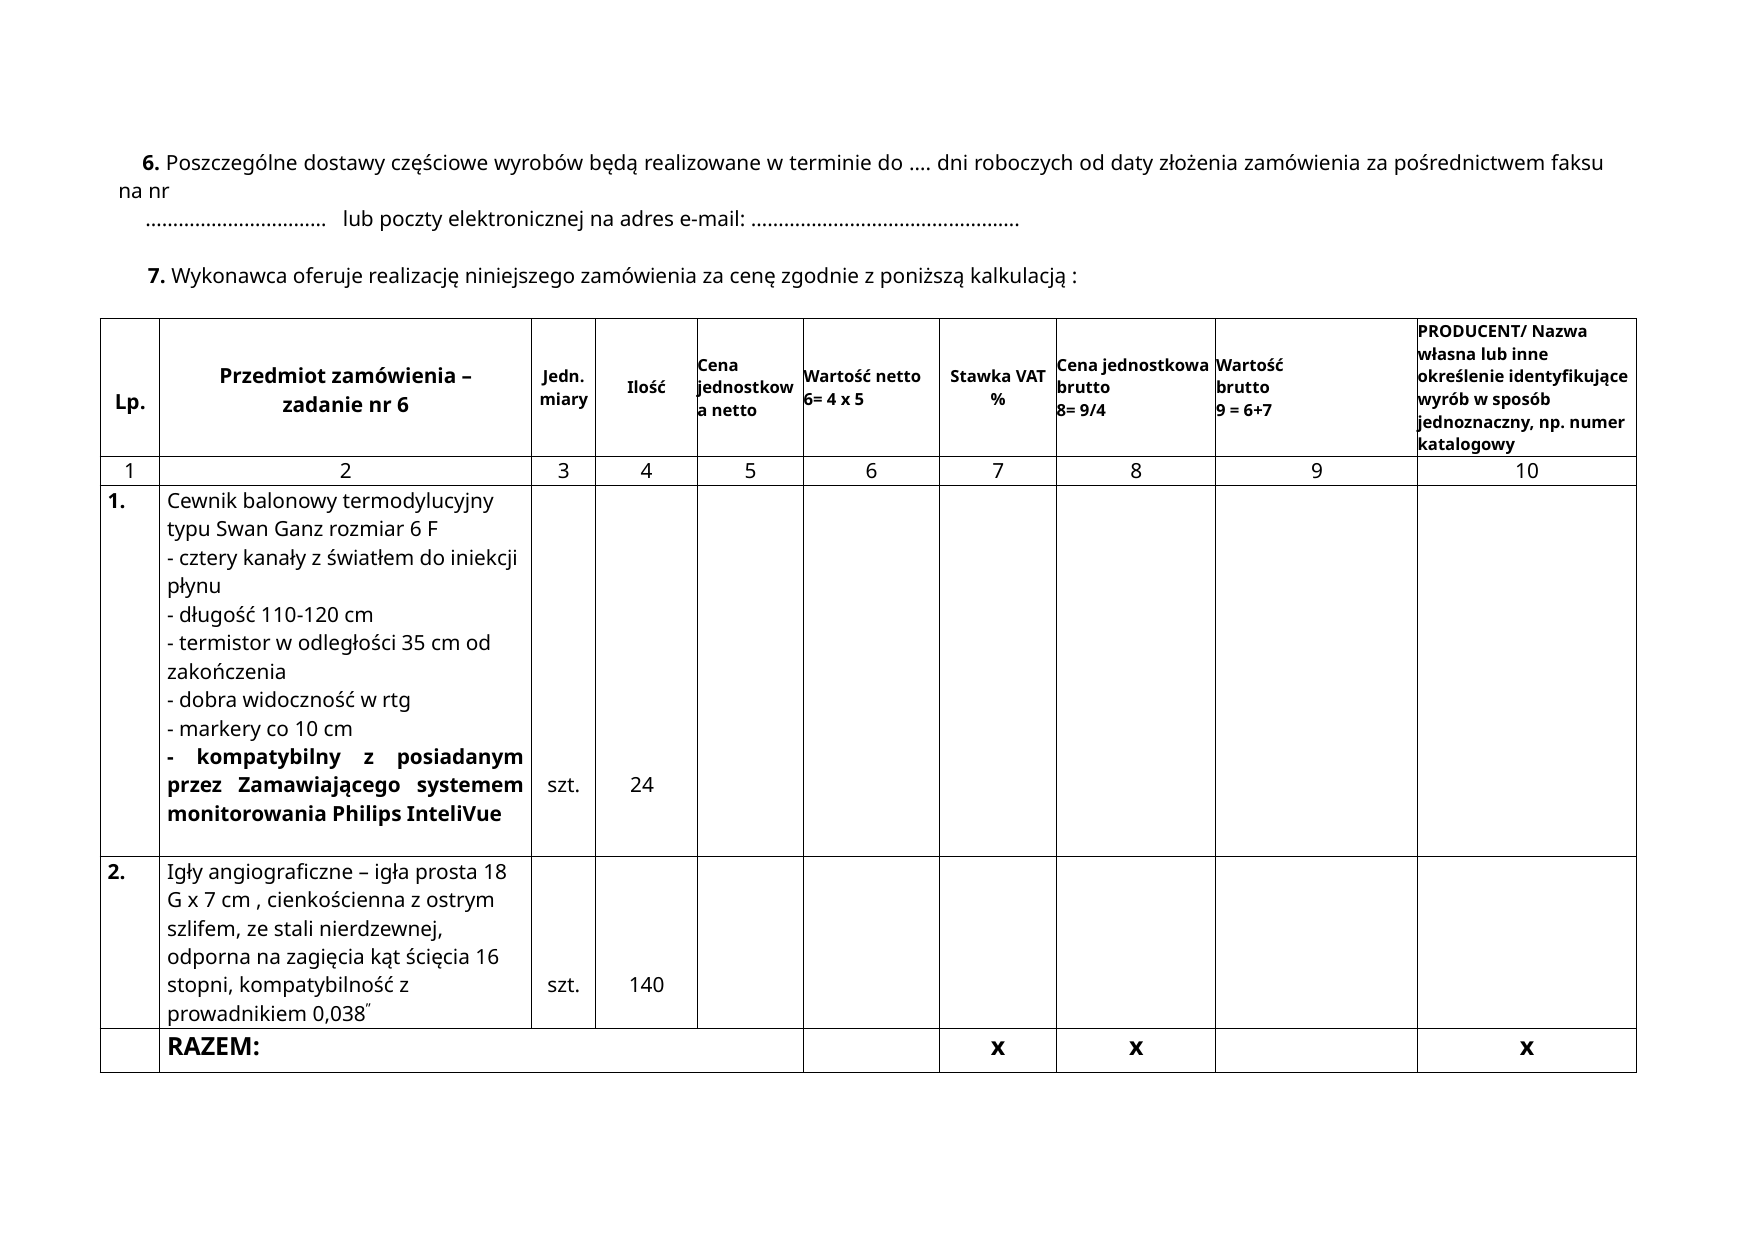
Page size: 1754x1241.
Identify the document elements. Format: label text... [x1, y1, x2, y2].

table_cell [940, 486, 1056, 856]
table_cell x [1057, 1029, 1215, 1072]
table_cell x [1418, 1029, 1636, 1072]
table_cell 6 [804, 457, 939, 485]
table_cell Cewnik balonowy termodylucyjny typu Swan Ganz rozmiar 6 F - cztery kanały z światłem do iniekcji płynu - długość 110-120 cm - termistor w odległości 35 cm od zakończenia - dobra widoczność w rtg - markery co 10 cm - kompatybilny z posiadanym przez Zamawiającego systemem monitorowania Philips InteliVue [160, 486, 531, 856]
table_cell [1418, 486, 1636, 856]
table_cell 5 [698, 457, 803, 485]
table_cell 2 [160, 457, 531, 485]
table_cell szt. [532, 486, 595, 856]
text 7. Wykonawca oferuje realizację niniejszego zamówienia za cenę zgodnie z poniższą kalkulacją : [148, 261, 1606, 290]
table_header Wartość brutto 9 = 6+7 [1216, 319, 1417, 456]
table_header PRODUCENT/ Nazwa własna lub inne określenie identyfikujące wyrób w sposób jednoznaczny, np. numer katalogowy [1418, 319, 1636, 456]
table_cell 4 [596, 457, 697, 485]
table_cell [1216, 1029, 1417, 1072]
table_cell 8 [1057, 457, 1215, 485]
table_cell [1418, 857, 1636, 1027]
table_cell [804, 1029, 939, 1072]
table_cell [1057, 486, 1215, 856]
table_cell x [940, 1029, 1056, 1072]
table_cell [1216, 486, 1417, 856]
table_cell [698, 857, 803, 1027]
table_header Jedn. miary [532, 319, 595, 456]
table_header Ilość [596, 319, 697, 456]
table_header Stawka VAT % [940, 319, 1056, 456]
table_header Lp. [101, 319, 159, 456]
table_cell [1057, 857, 1215, 1027]
table_header Przedmiot zamówienia – zadanie nr 6 [160, 319, 531, 456]
table_cell 7 [940, 457, 1056, 485]
table_cell [1216, 857, 1417, 1027]
table_cell [940, 857, 1056, 1027]
text …………………………… lub poczty elektronicznej na adres e-mail: …………………………………………. [118, 204, 1606, 233]
table_cell szt. [532, 857, 595, 1027]
table_cell [101, 1029, 159, 1072]
table_cell 140 [596, 857, 697, 1027]
table_cell 10 [1418, 457, 1636, 485]
table_cell 1 [101, 457, 159, 485]
table_cell RAZEM: [160, 1029, 803, 1072]
table_cell 2. [101, 857, 159, 1027]
table_cell [698, 486, 803, 856]
table_cell 9 [1216, 457, 1417, 485]
text 6. Poszczególne dostawy częściowe wyrobów będą realizowane w terminie do …. dni roboczych od daty złożenia zamówienia za pośrednictwem faksu na nr [118, 148, 1606, 204]
table_cell 1. [101, 486, 159, 856]
table_cell [804, 857, 939, 1027]
table_header Cena jednostkowa brutto 8= 9/4 [1057, 319, 1215, 456]
table_cell 24 [596, 486, 697, 856]
table_cell 3 [532, 457, 595, 485]
table_cell [804, 486, 939, 856]
table_header Cena jednostkowa netto [698, 319, 803, 456]
table_header Wartość netto 6= 4 x 5 [804, 319, 939, 456]
table_cell Igły angiograficzne – igła prosta 18 G x 7 cm , cienkościenna z ostrym szlifem, ze stali nierdzewnej, odporna na zagięcia kąt ścięcia 16 stopni, kompatybilność z prowadnikiem 0,038” [160, 857, 531, 1027]
